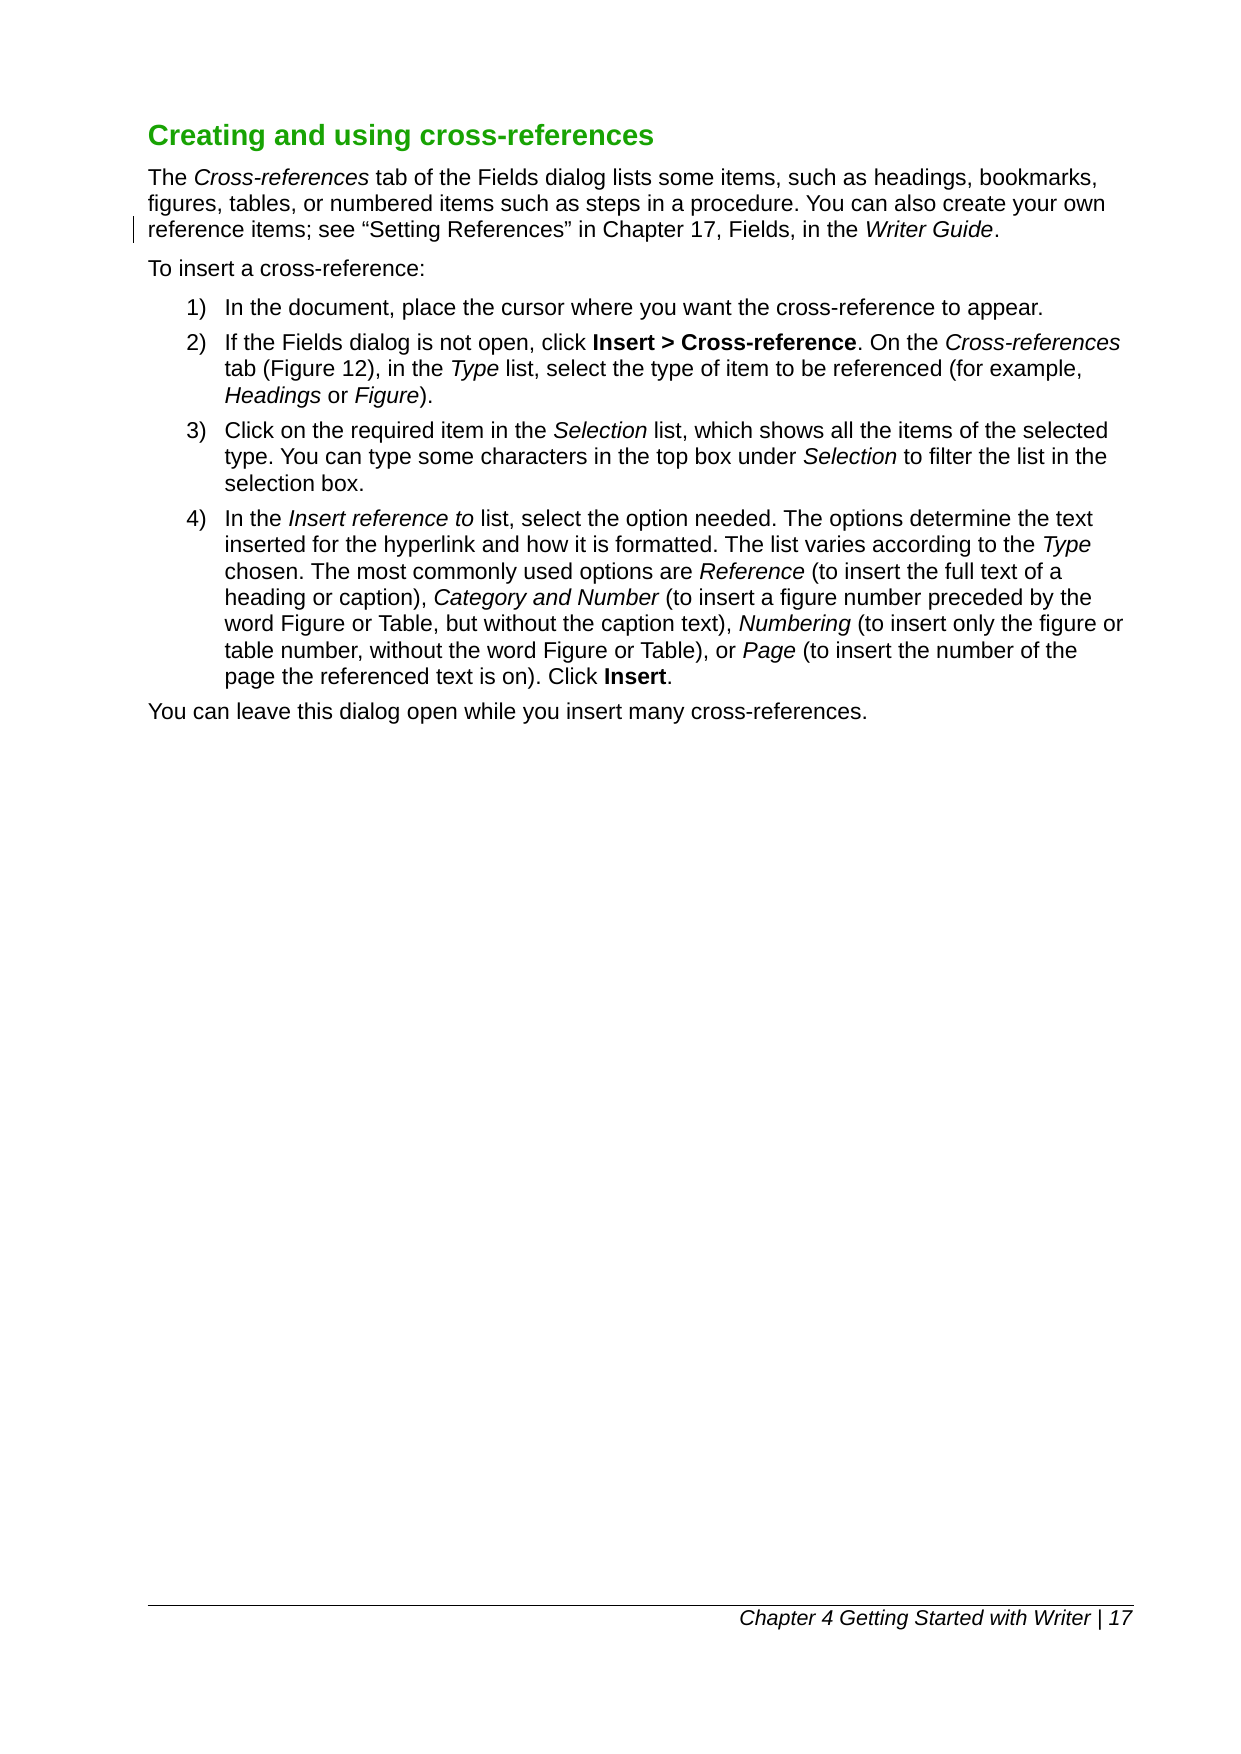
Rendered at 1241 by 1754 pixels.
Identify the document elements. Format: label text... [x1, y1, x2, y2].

text The Cross-references tab of the Fields dialog lists some items, such as headings, bookmarks, figures, tables, or numbered items such as steps in a procedure. You can also create your own reference items; see “Setting References” in Chapter 17, Fields, in the Writer Guide. [148, 163, 1134, 242]
list If the Fields dialog is not open, click Insert > Cross-reference. On the Cross-references tab (Figure 12), in the Type list, select the type of item to be referenced (for example, Headings or Figure). [207, 329, 1134, 408]
list Click on the required item in the Selection list, which shows all the items of the selected type. You can type some characters in the top box under Selection to filter the list in the selection box. [207, 417, 1134, 496]
subtitle Creating and using cross-references [148, 118, 1134, 152]
list To insert a cross-reference: [148, 255, 1134, 281]
list In the document, place the cursor where you want the cross-reference to appear. [207, 294, 1134, 320]
list In the Insert reference to list, select the option needed. The options determine the text inserted for the hyperlink and how it is formatted. The list varies according to the Type chosen. The most commonly used options are Reference (to insert the full text of a heading or caption), Category and Number (to insert a figure number preceded by the word Figure or Table, but without the caption text), Numbering (to insert only the figure or table number, without the word Figure or Table), or Page (to insert the number of the page the referenced text is on). Click Insert. [207, 505, 1134, 689]
text You can leave this dialog open while you insert many cross-references. [148, 698, 1134, 724]
